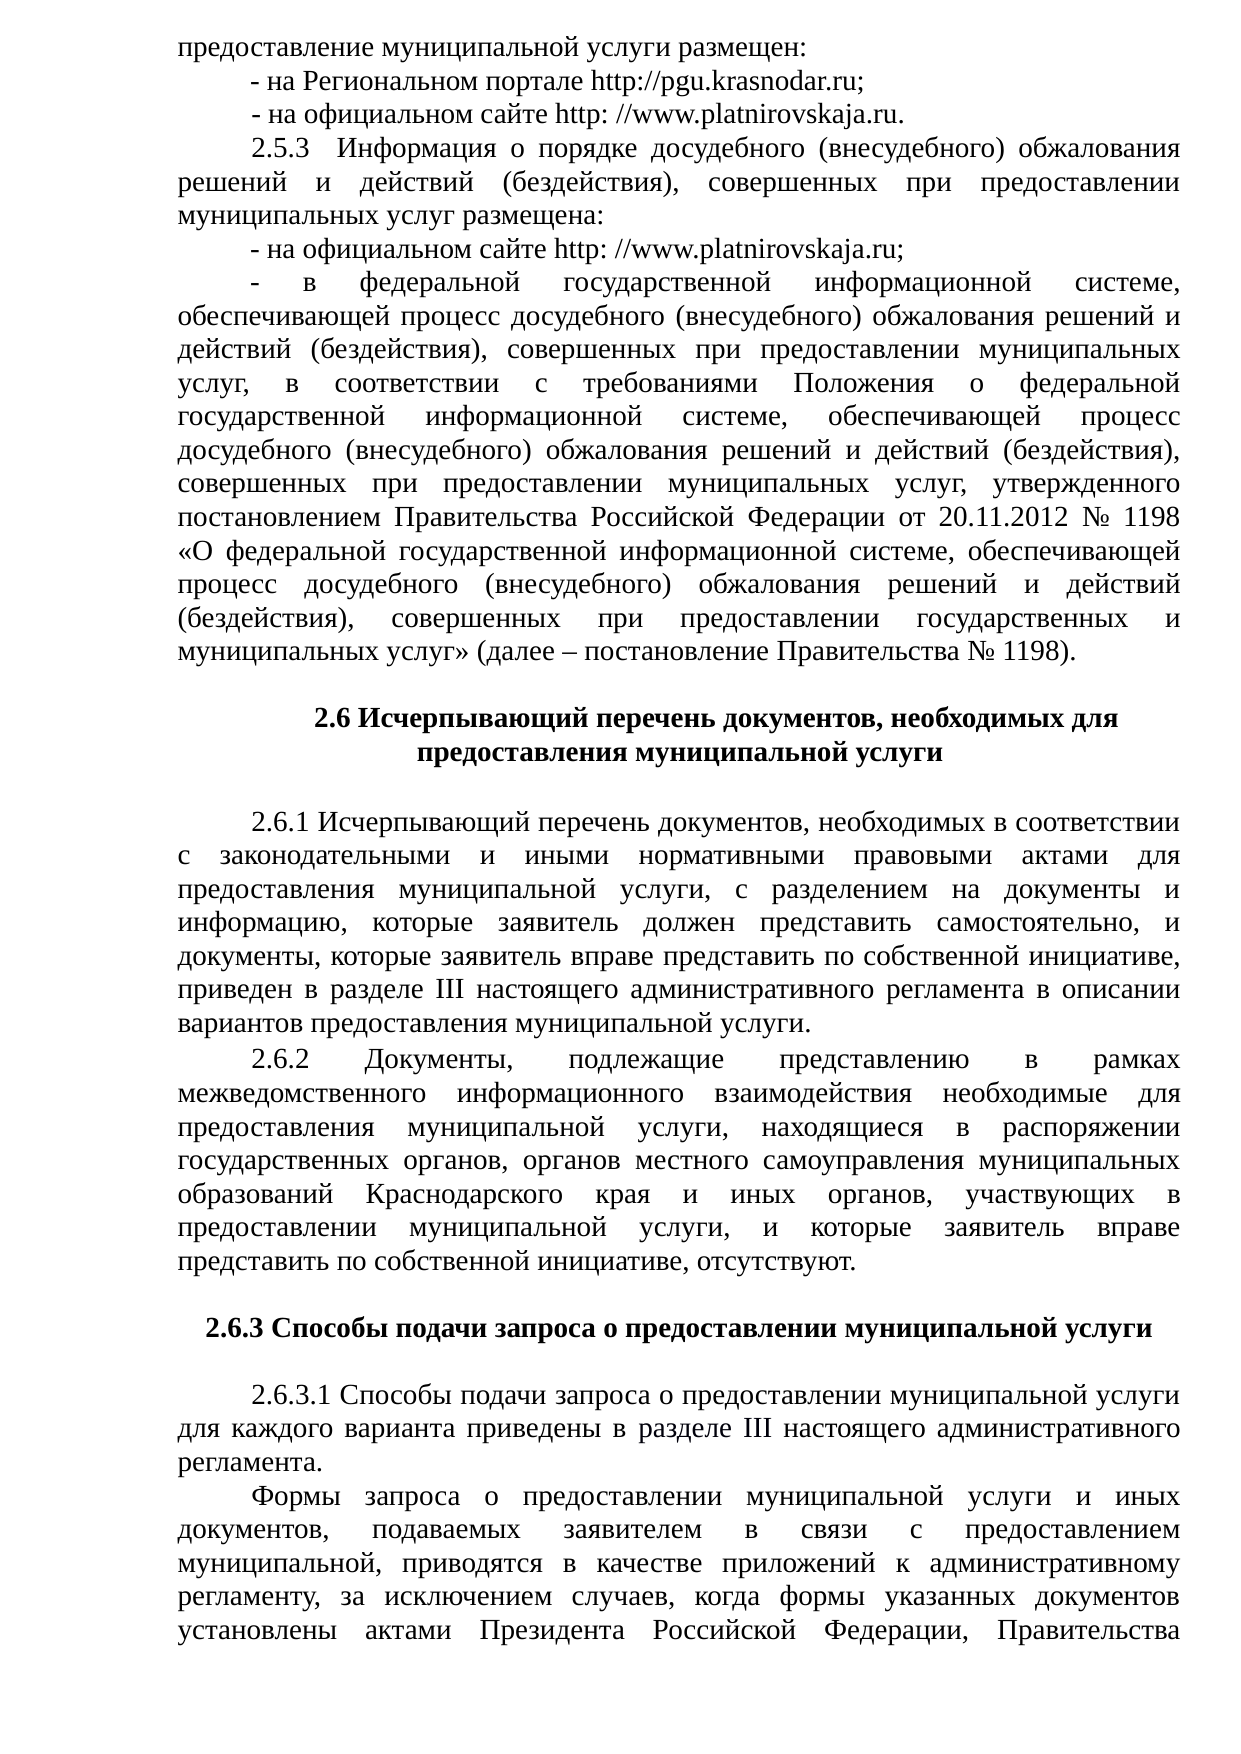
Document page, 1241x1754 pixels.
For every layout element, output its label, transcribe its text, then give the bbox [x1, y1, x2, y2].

text - на официальном сайте http: //www.platnirovskaja.ru; [177, 231, 1181, 264]
text 2.6 Исчерпывающий перечень документов, необходимых для предоставления муниципальной услуги [179, 700, 1181, 767]
text предоставление муниципальной услуги размещен: [177, 29, 1181, 63]
text 2.6.2 Документы, подлежащие представлению в рамках межведомственного информационного взаимодействия необходимые для предоставления муниципальной услуги, находящиеся в распоряжении государственных органов, органов местного самоуправления муниципальных образований Краснодарского края и иных органов, участвующих в предоставлении муниципальной услуги, и которые заявитель вправе представить по собственной инициативе, отсутствуют. [177, 1042, 1181, 1276]
text 2.5.3 Информация о порядке досудебного (внесудебного) обжалования решений и действий (бездействия), совершенных при предоставлении муниципальных услуг размещена: [177, 130, 1181, 231]
text - в федеральной государственной информационной системе, обеспечивающей процесс досудебного (внесудебного) обжалования решений и действий (бездействия), совершенных при предоставлении муниципальных услуг, в соответствии с требованиями Положения о федеральной государственной информационной системе, обеспечивающей процесс досудебного (внесудебного) обжалования решений и действий (бездействия), совершенных при предоставлении муниципальных услуг, утвержденного постановлением Правительства Российской Федерации от 20.11.2012 № 1198 «О федеральной государственной информационной системе, обеспечивающей процесс досудебного (внесудебного) обжалования решений и действий (бездействия), совершенных при предоставлении государственных и муниципальных услуг» (далее – постановление Правительства № 1198). [177, 264, 1181, 667]
text - на официальном сайте http: //www.platnirovskaja.ru. [177, 97, 1181, 130]
text 2.6.1 Исчерпывающий перечень документов, необходимых в соответствии с законодательными и иными нормативными правовыми актами для предоставления муниципальной услуги, с разделением на документы и информацию, которые заявитель должен представить самостоятельно, и документы, которые заявитель вправе представить по собственной инициативе, приведен в разделе III настоящего административного регламента в описании вариантов предоставления муниципальной услуги. [177, 804, 1181, 1039]
text - на Региональном портале http://pgu.krasnodar.ru; [177, 63, 1181, 97]
text 2.6.3.1 Способы подачи запроса о предоставлении муниципальной услуги для каждого варианта приведены в разделе III настоящего административного регламента. [177, 1377, 1181, 1478]
text Формы запроса о предоставлении муниципальной услуги и иных документов, подаваемых заявителем в связи с предоставлением муниципальной, приводятся в качестве приложений к административному регламенту, за исключением случаев, когда формы указанных документов установлены актами Президента Российской Федерации, Правительства [177, 1478, 1181, 1645]
text 2.6.3 Способы подачи запроса о предоставлении муниципальной услуги [177, 1310, 1181, 1343]
